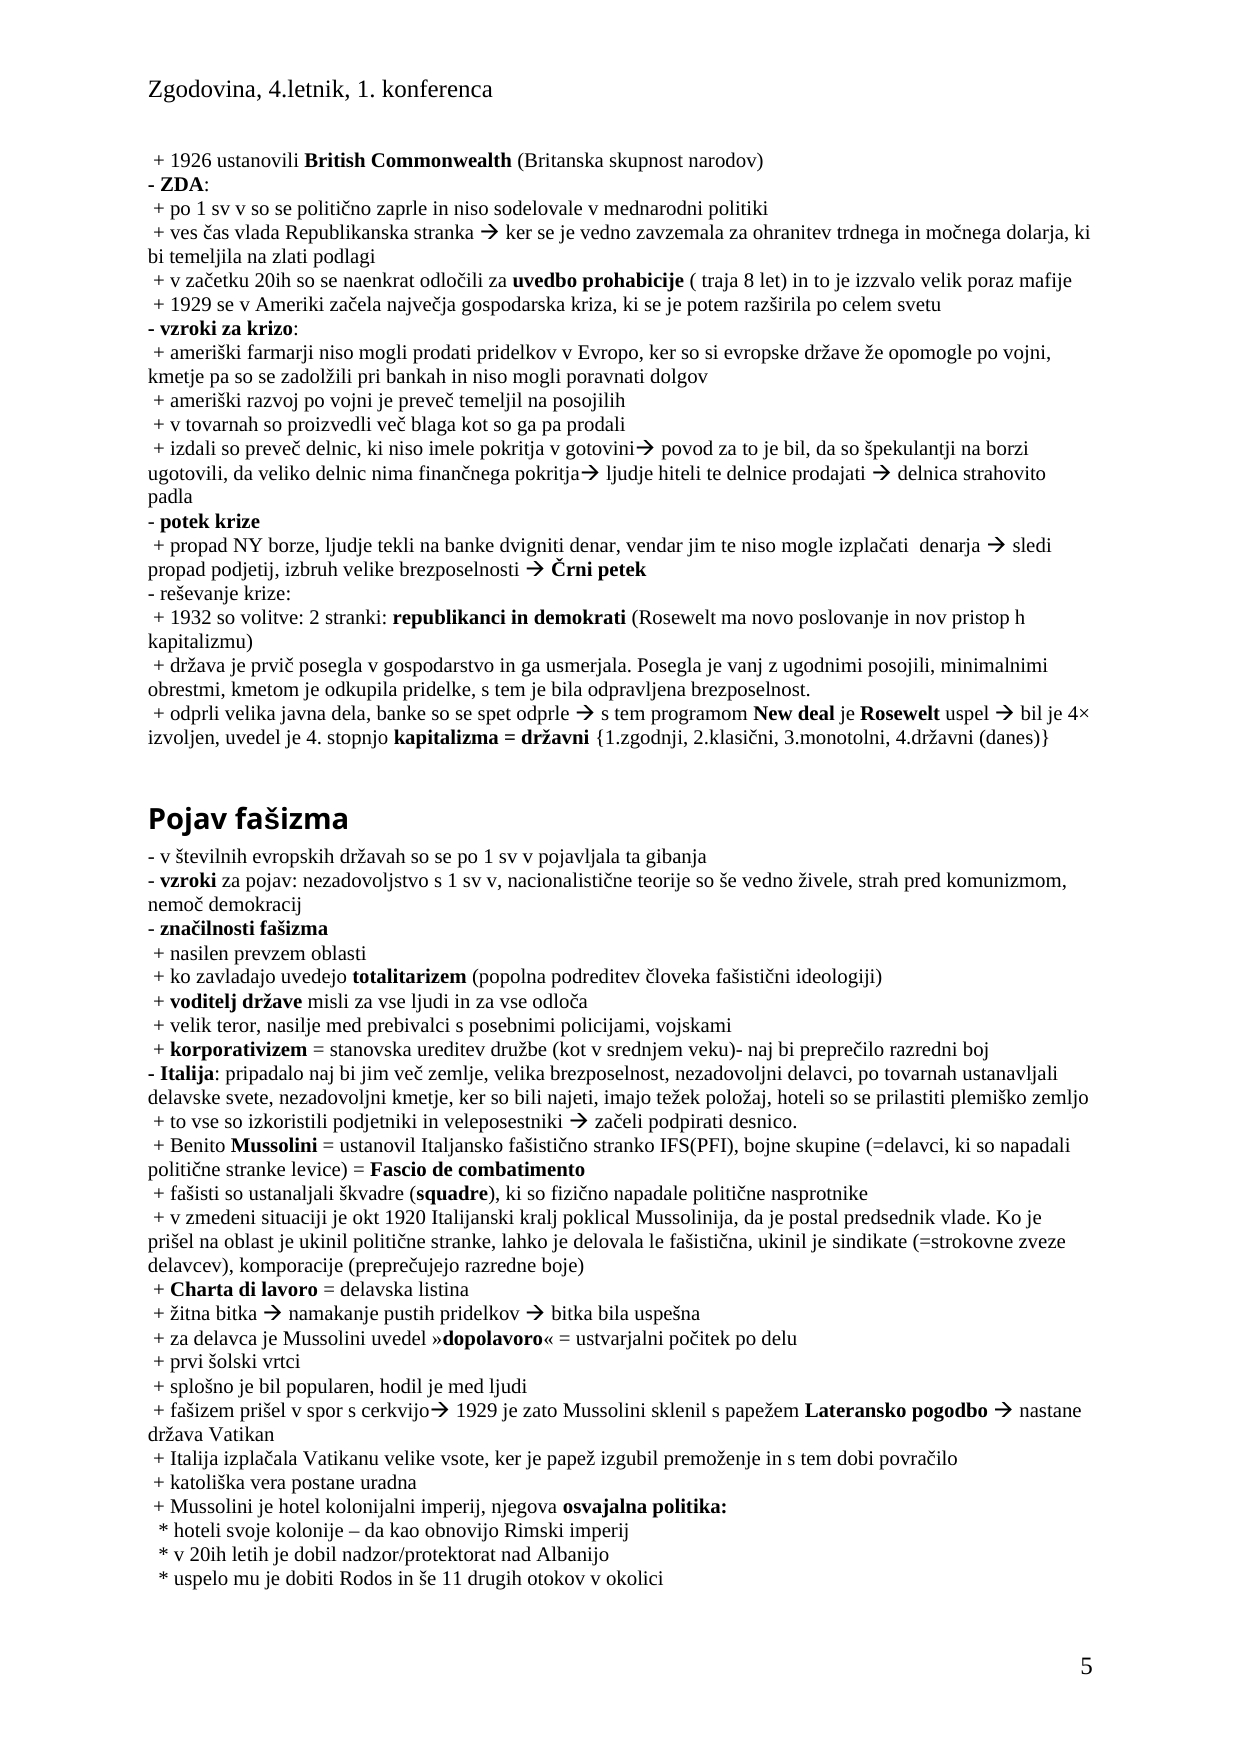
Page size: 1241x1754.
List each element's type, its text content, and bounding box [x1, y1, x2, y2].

text + za delavca je Mussolini uvedel »dopolavoro« = ustvarjalni počitek po delu [148, 1325, 1093, 1349]
text + nasilen prevzem oblasti [148, 940, 1093, 964]
text + ameriški razvoj po vojni je preveč temeljil na posojilih [148, 388, 1093, 412]
text - značilnosti fašizma [148, 916, 1093, 940]
text + prvi šolski vrtci [148, 1349, 1093, 1373]
text + v zmedeni situaciji je okt 1920 Italijanski kralj poklical Mussolinija, da je postal predsednik vlade. Ko je prišel na oblast je ukinil politične stranke, lahko je delovala le fašistična, ukinil je sindikate (=strokovne zveze delavcev), komporacije (preprečujejo razredne boje) [148, 1205, 1093, 1277]
text + Charta di lavoro = delavska listina [148, 1277, 1093, 1301]
text - Italija: pripadalo naj bi jim več zemlje, velika brezposelnost, nezadovoljni delavci, po tovarnah ustanavljali delavske svete, nezadovoljni kmetje, ker so bili najeti, imajo težek položaj, hoteli so se prilastiti plemiško zemljo [148, 1061, 1093, 1109]
text + država je prvič posegla v gospodarstvo in ga usmerjala. Posegla je vanj z ugodnimi posojili, minimalnimi obrestmi, kmetom je odkupila pridelke, s tem je bila odpravljena brezposelnost. [148, 653, 1093, 701]
text + odprli velika javna dela, banke so se spet odprle  s tem programom New deal je Rosewelt uspel  bil je 4× izvoljen, uvedel je 4. stopnjo kapitalizma = državni {1.zgodnji, 2.klasični, 3.monotolni, 4.državni (danes)} [148, 701, 1093, 749]
text * hoteli svoje kolonije – da kao obnovijo Rimski imperij [148, 1518, 1093, 1542]
text + ameriški farmarji niso mogli prodati pridelkov v Evropo, ker so si evropske države že opomogle po vojni, kmetje pa so se zadolžili pri bankah in niso mogli poravnati dolgov [148, 340, 1093, 388]
text + ves čas vlada Republikanska stranka  ker se je vedno zavzemala za ohranitev trdnega in močnega dolarja, ki bi temeljila na zlati podlagi [148, 220, 1093, 268]
text + izdali so preveč delnic, ki niso imele pokritja v gotovini povod za to je bil, da so špekulantji na borzi ugotovili, da veliko delnic nima finančnega pokritja ljudje hiteli te delnice prodajati  delnica strahovito padla [148, 436, 1093, 508]
text + Benito Mussolini = ustanovil Italjansko fašistično stranko IFS(PFI), bojne skupine (=delavci, ki so napadali politične stranke levice) = Fascio de combatimento [148, 1133, 1093, 1181]
text + 1929 se v Ameriki začela največja gospodarska kriza, ki se je potem razširila po celem svetu [148, 292, 1093, 316]
text + v tovarnah so proizvedli več blaga kot so ga pa prodali [148, 412, 1093, 436]
text + po 1 sv v so se politično zaprle in niso sodelovale v mednarodni politiki [148, 196, 1093, 220]
text + v začetku 20ih so se naenkrat odločili za uvedbo prohabicije ( traja 8 let) in to je izzvalo velik poraz mafije [148, 268, 1093, 292]
text + Italija izplačala Vatikanu velike vsote, ker je papež izgubil premoženje in s tem dobi povračilo [148, 1446, 1093, 1470]
text + voditelj države misli za vse ljudi in za vse odloča [148, 988, 1093, 1013]
text - v številnih evropskih državah so se po 1 sv v pojavljala ta gibanja [148, 844, 1093, 868]
text + katoliška vera postane uradna [148, 1470, 1093, 1494]
text + Mussolini je hotel kolonijalni imperij, njegova osvajalna politika: [148, 1494, 1093, 1518]
text - potek krize [148, 508, 1093, 533]
text + fašisti so ustanaljali škvadre (squadre), ki so fizično napadale politične nasprotnike [148, 1181, 1093, 1205]
text + to vse so izkoristili podjetniki in veleposestniki  začeli podpirati desnico. [148, 1109, 1093, 1133]
text + 1926 ustanovili British Commonwealth (Britanska skupnost narodov) [148, 148, 1093, 172]
text + 1932 so volitve: 2 stranki: republikanci in demokrati (Rosewelt ma novo poslovanje in nov pristop h kapitalizmu) [148, 605, 1093, 653]
text - vzroki za krizo: [148, 316, 1093, 340]
subtitle Pojav fašizma [148, 798, 1093, 838]
text - vzroki za pojav: nezadovoljstvo s 1 sv v, nacionalistične teorije so še vedno živele, strah pred komunizmom, nemoč demokracij [148, 868, 1093, 916]
text - reševanje krize: [148, 581, 1093, 605]
text * uspelo mu je dobiti Rodos in še 11 drugih otokov v okolici [148, 1566, 1093, 1590]
text + velik teror, nasilje med prebivalci s posebnimi policijami, vojskami [148, 1013, 1093, 1037]
text + korporativizem = stanovska ureditev družbe (kot v srednjem veku)- naj bi preprečilo razredni boj [148, 1037, 1093, 1061]
text + propad NY borze, ljudje tekli na banke dvigniti denar, vendar jim te niso mogle izplačati denarja  sledi propad podjetij, izbruh velike brezposelnosti  Črni petek [148, 533, 1093, 581]
text + fašizem prišel v spor s cerkvijo 1929 je zato Mussolini sklenil s papežem Lateransko pogodbo  nastane država Vatikan [148, 1398, 1093, 1446]
text * v 20ih letih je dobil nadzor/protektorat nad Albanijo [148, 1542, 1093, 1566]
text + ko zavladajo uvedejo totalitarizem (popolna podreditev človeka fašistični ideologiji) [148, 964, 1093, 988]
text + žitna bitka  namakanje pustih pridelkov  bitka bila uspešna [148, 1301, 1093, 1325]
text + splošno je bil popularen, hodil je med ljudi [148, 1373, 1093, 1398]
text - ZDA: [148, 172, 1093, 196]
